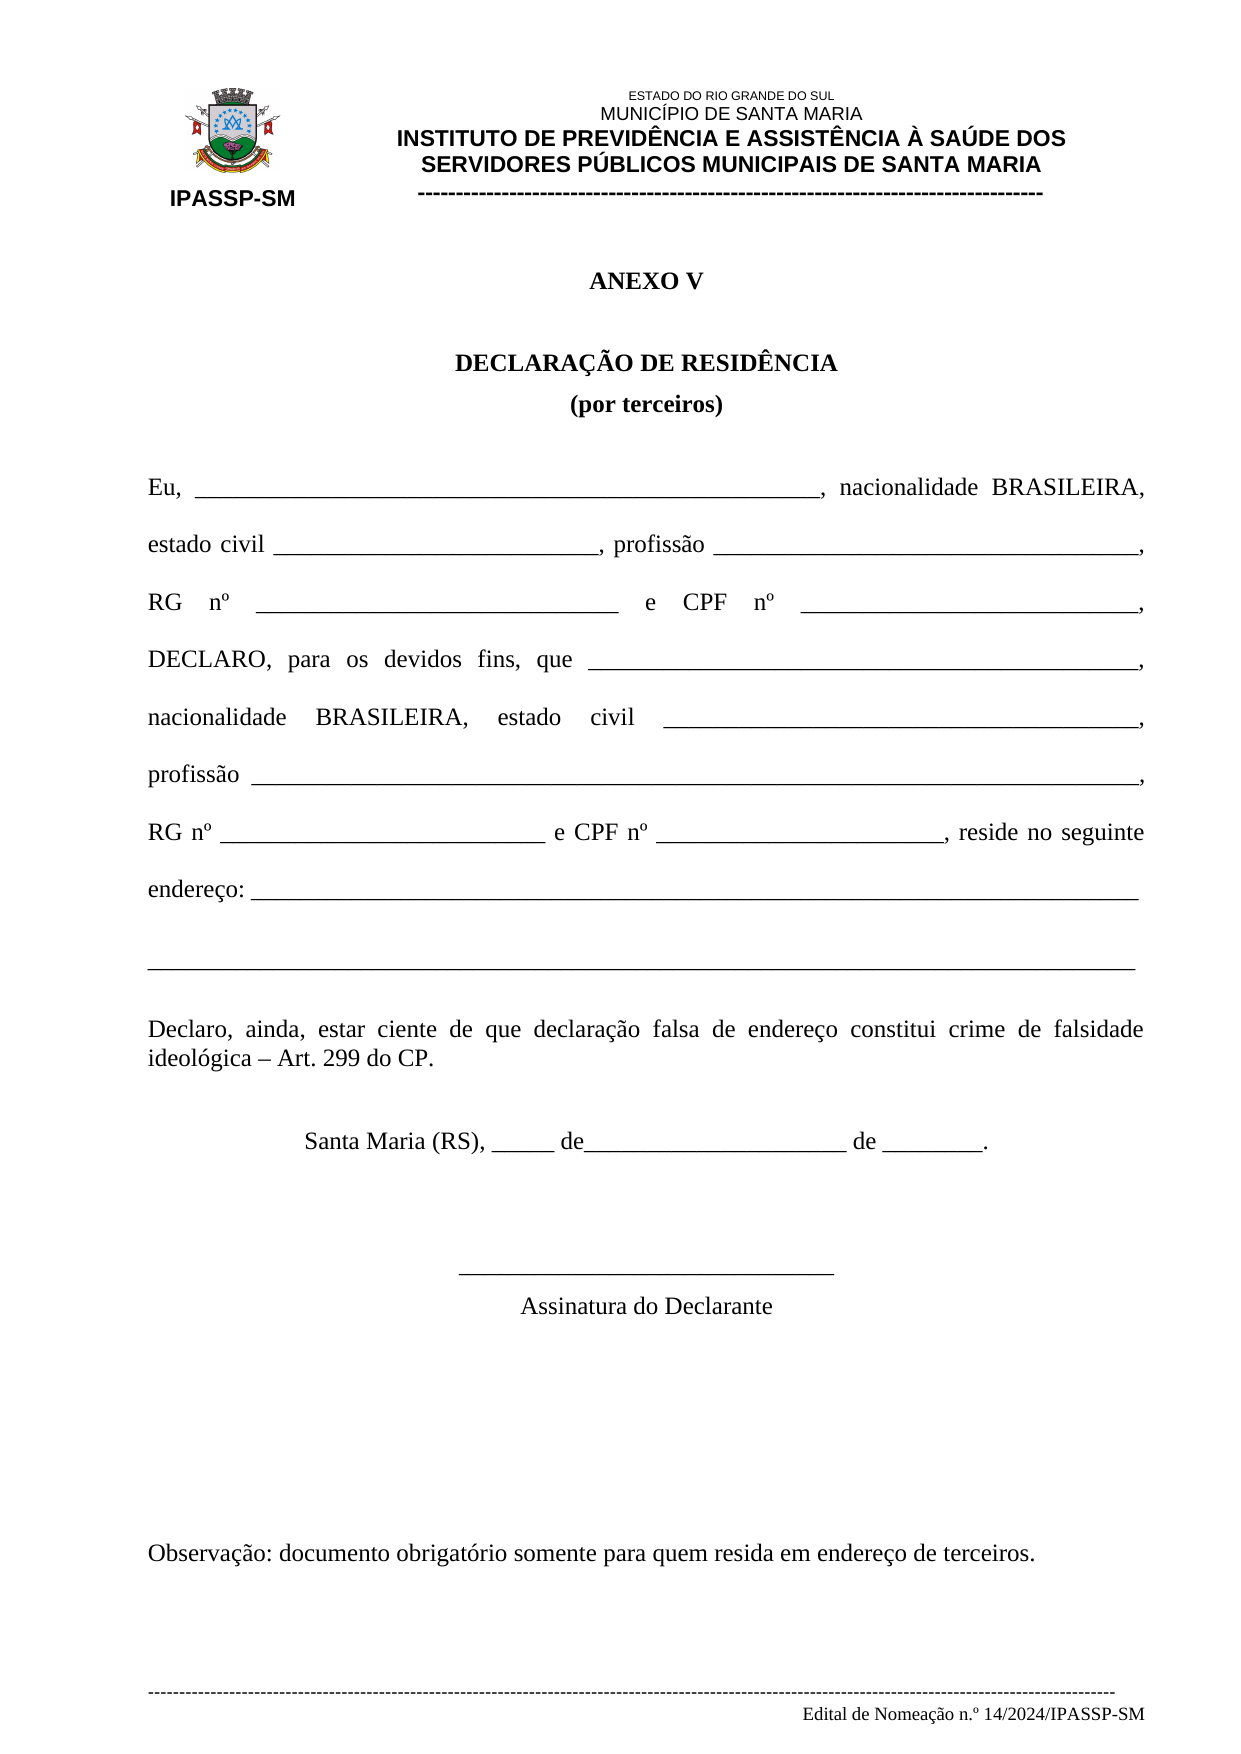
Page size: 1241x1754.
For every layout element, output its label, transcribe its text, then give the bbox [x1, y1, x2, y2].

text Assinatura do Declarante [148, 1291, 1145, 1319]
text ANEXO V [148, 266, 1145, 294]
text Observação: documento obrigatório somente para quem resida em endereço de terceiros. [148, 1538, 1145, 1567]
picture [184, 88, 281, 173]
text DECLARAÇÃO DE RESIDÊNCIA [148, 348, 1145, 377]
text Eu, __________________________________________________, nacionalidade BRASILEIRA, estado civil __________________________, profissão __________________________________, RG nº _____________________________ e CPF nº ___________________________, DECLARO, para os devidos fins, que ____________________________________________, nacionalidade BRASILEIRA, estado civil ______________________________________, profissão _______________________________________________________________________, RG nº __________________________ e CPF nº _______________________, reside no seguinte endereço: _______________________________________________________________________ [148, 472, 1145, 903]
text _______________________________________________________________________________ [148, 944, 1145, 973]
text (por terceiros) [148, 389, 1145, 418]
text Declaro, ainda, estar ciente de que declaração falsa de endereço constitui crime de falsidade ideológica – Art. 299 do CP. [148, 1014, 1145, 1072]
text ______________________________ [148, 1249, 1145, 1278]
text Santa Maria (RS), _____ de_____________________ de ________. [148, 1126, 1145, 1154]
